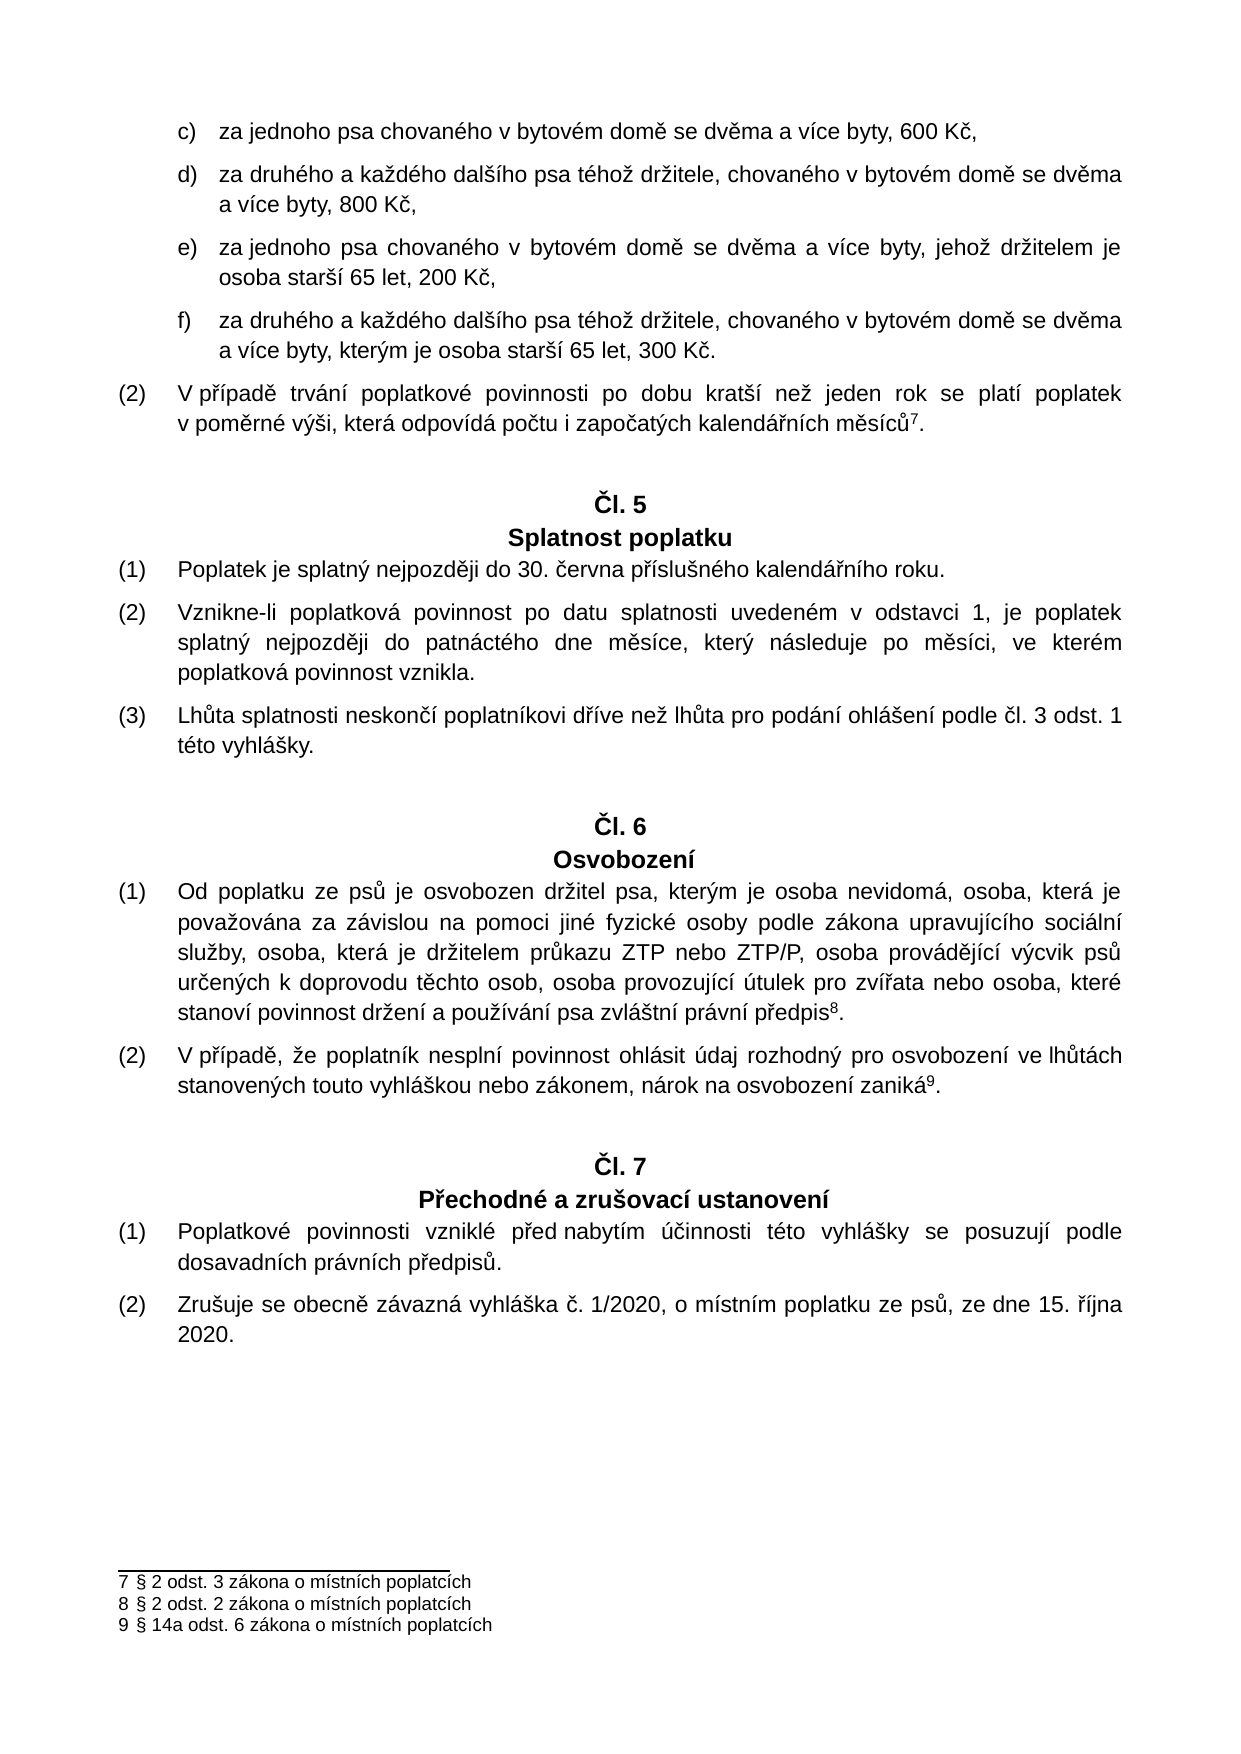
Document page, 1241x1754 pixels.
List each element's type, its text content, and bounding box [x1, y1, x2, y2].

list Poplatek je splatný nejpozději do 30. června příslušného kalendářního roku. [118, 556, 1122, 582]
list Zrušuje se obecně závazná vyhláška č. 1/2020, o místním poplatku ze psů, ze dne 15. října 2020. [118, 1291, 1122, 1348]
list Lhůta splatnosti neskončí poplatníkovi dříve než lhůta pro podání ohlášení podle čl. 3 odst. 1 této vyhlášky. [118, 702, 1122, 758]
subtitle Čl. 7 Přechodné a zrušovací ustanovení [118, 1152, 1122, 1214]
subtitle Čl. 5 Splatnost poplatku [118, 490, 1122, 552]
list za druhého a každého dalšího psa téhož držitele, chovaného v bytovém domě se dvěma a více byty, kterým je osoba starší 65 let, 300 Kč. [177, 307, 1122, 363]
list V případě trvání poplatkové povinnosti po dobu kratší než jeden rok se platí poplatek v poměrné výši, která odpovídá počtu i započatých kalendářních měsíců. [118, 379, 1122, 436]
list za jednoho psa chovaného v bytovém domě se dvěma a více byty, 600 Kč, [177, 118, 1122, 144]
list za jednoho psa chovaného v bytovém domě se dvěma a více byty, jehož držitelem je osoba starší 65 let, 200 Kč, [177, 234, 1122, 290]
list Poplatkové povinnosti vzniklé před nabytím účinnosti této vyhlášky se posuzují podle dosavadních právních předpisů. [118, 1218, 1122, 1275]
list § 14a odst. 6 zákona o místních poplatcích [118, 1614, 1122, 1635]
list § 2 odst. 3 zákona o místních poplatcích [118, 1571, 1122, 1592]
list Vznikne-li poplatková povinnost po datu splatnosti uvedeném v odstavci 1, je poplatek splatný nejpozději do patnáctého dne měsíce, který následuje po měsíci, ve kterém poplatková povinnost vznikla. [118, 599, 1122, 686]
subtitle Čl. 6 Osvobození [118, 812, 1122, 874]
list § 2 odst. 2 zákona o místních poplatcích [118, 1592, 1122, 1614]
list Od poplatku ze psů je osvobozen držitel psa, kterým je osoba nevidomá, osoba, která je považována za závislou na pomoci jiné fyzické osoby podle zákona upravujícího sociální služby, osoba, která je držitelem průkazu ZTP nebo ZTP/P, osoba provádějící výcvik psů určených k doprovodu těchto osob, osoba provozující útulek pro zvířata nebo osoba, které stanoví povinnost držení a používání psa zvláštní právní předpis. [118, 878, 1122, 1026]
list za druhého a každého dalšího psa téhož držitele, chovaného v bytovém domě se dvěma a více byty, 800 Kč, [177, 161, 1122, 217]
list V případě, že poplatník nesplní povinnost ohlásit údaj rozhodný pro osvobození ve lhůtách stanovených touto vyhláškou nebo zákonem, nárok na osvobození zaniká. [118, 1042, 1122, 1098]
